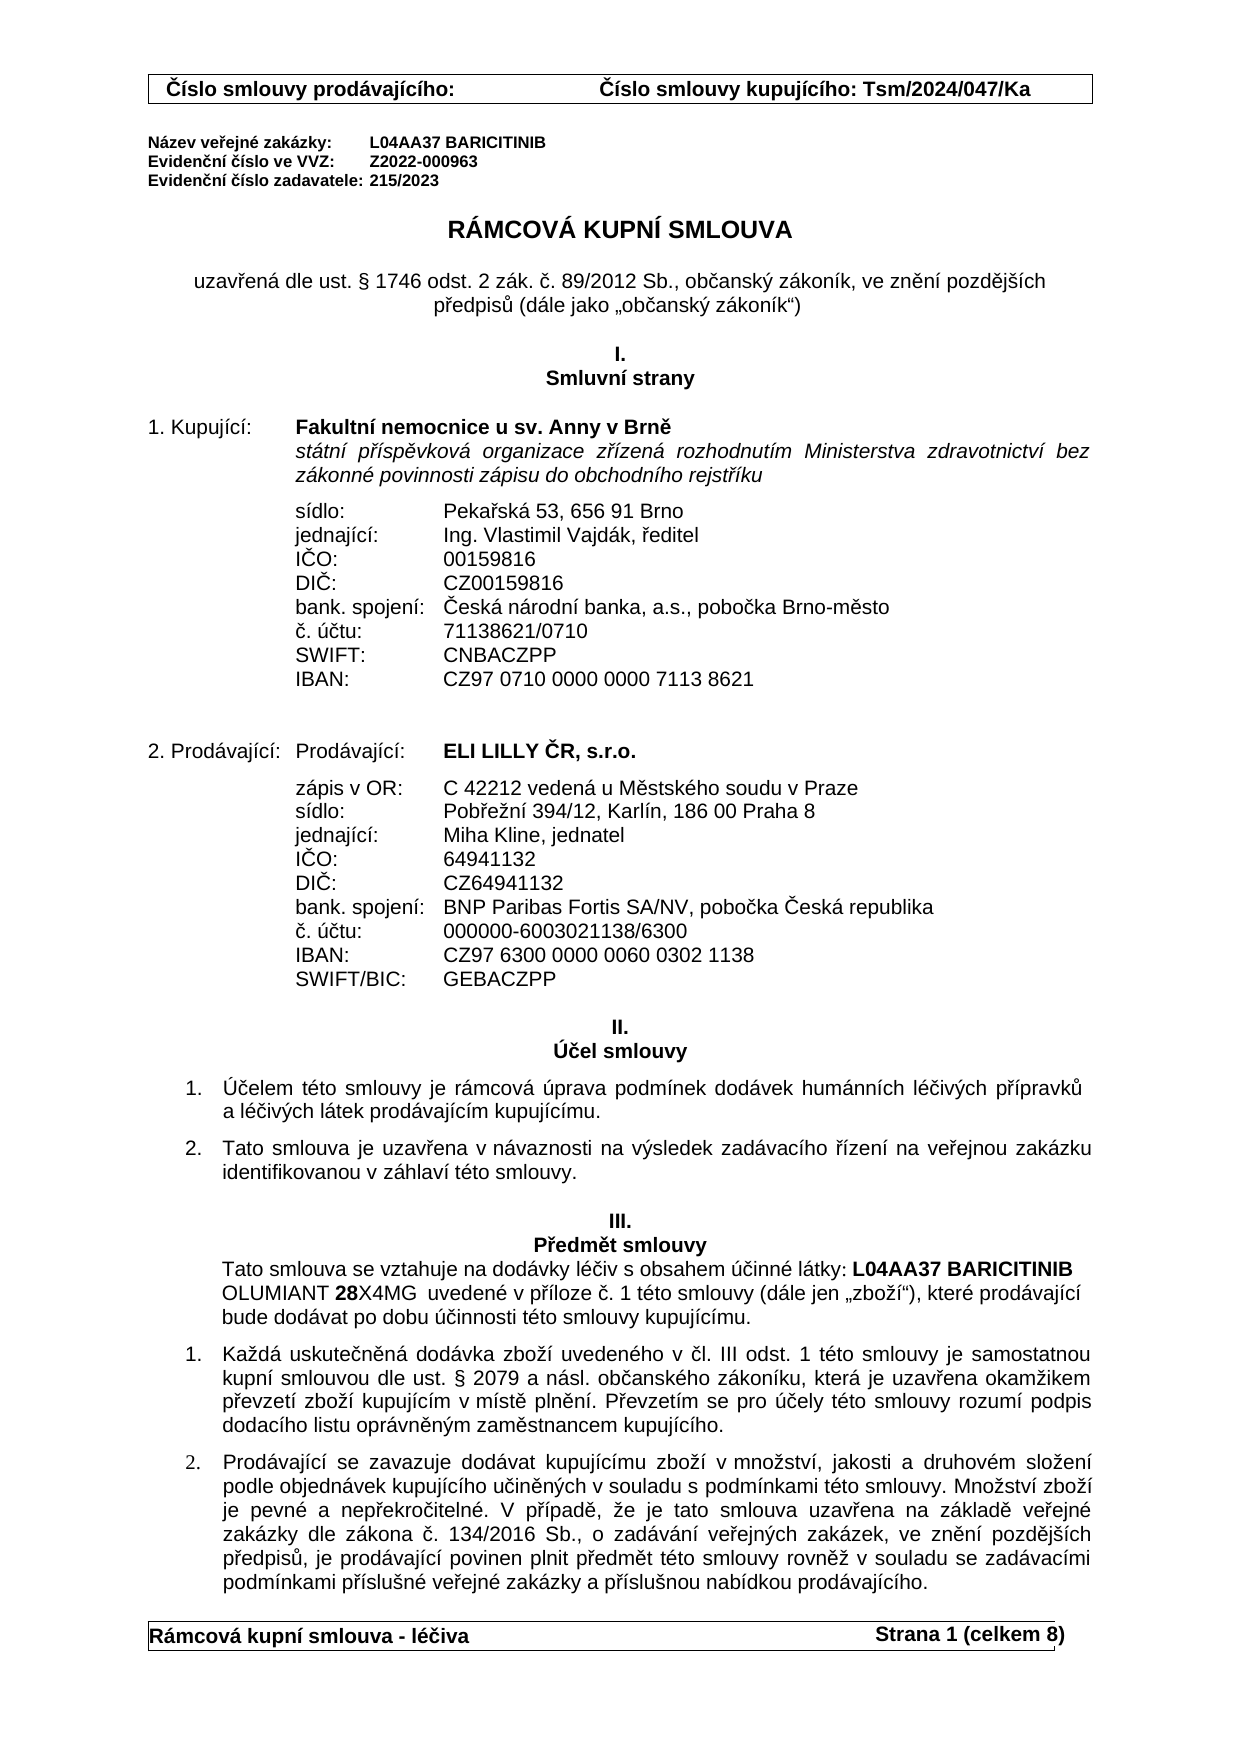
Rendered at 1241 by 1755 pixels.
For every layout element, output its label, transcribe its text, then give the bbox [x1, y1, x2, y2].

text 2. Prodávající: Prodávající: ELI LILLY ČR, s.r.o. [148, 739, 1093, 763]
text sídlo: Pobřežní 394/12, Karlín, 186 00 Praha 8 [221, 799, 1093, 823]
text sídlo: Pekařská 53, 656 91 Brno [221, 499, 1093, 523]
text státní příspěvková organizace zřízená rozhodnutím Ministerstva zdravotnictví bez zákonné povinnosti zápisu do obchodního rejstříku [295, 439, 1093, 487]
text uzavřená dle ust. § 1746 odst. 2 zák. č. 89/2012 Sb., občanský zákoník, ve znění pozdějších předpisů (dále jako „občanský zákoník“) [148, 269, 1093, 317]
text zápis v OR: C 42212 vedená u Městského soudu v Praze [222, 775, 1093, 799]
text RÁMCOVÁ KUPNÍ SMLOUVA [148, 215, 1093, 244]
text I. [148, 342, 1093, 366]
list Tato smlouva je uzavřena v návaznosti na výsledek zadávacího řízení na veřejnou zakázku identifikovanou v záhlaví této smlouvy. [185, 1136, 1093, 1184]
text Název veřejné zakázky: L04AA37 BARICITINIB [148, 133, 1093, 152]
text IBAN: CZ97 6300 0000 0060 0302 1138 [221, 943, 1093, 967]
text IBAN: CZ97 0710 0000 0000 7113 8621 [221, 667, 1093, 691]
text DIČ: CZ64941132 [221, 871, 1093, 895]
text č. účtu: 71138621/0710 [221, 619, 1093, 643]
list Prodávající se zavazuje dodávat kupujícímu zboží v množství, jakosti a druhovém složení podle objednávek kupujícího učiněných v souladu s podmínkami této smlouvy. Množství zboží je pevné a nepřekročitelné. V případě, že je tato smlouva uzavřena na základě veřejné zakázky dle zákona č. 134/2016 Sb., o zadávání veřejných zakázek, ve znění pozdějších předpisů, je prodávající povinen plnit předmět této smlouvy rovněž v souladu se zadávacími podmínkami příslušné veřejné zakázky a příslušnou nabídkou prodávajícího. [185, 1450, 1093, 1594]
text bank. spojení: Česká národní banka, a.s., pobočka Brno-město [221, 595, 1093, 619]
text Účel smlouvy [148, 1039, 1093, 1063]
text 1. Kupující: Fakultní nemocnice u sv. Anny v Brně [148, 415, 1093, 439]
text II. [148, 1015, 1093, 1039]
text DIČ: CZ00159816 [221, 571, 1093, 595]
text Tato smlouva se vztahuje na dodávky léčiv s obsahem účinné látky: L04AA37 BARICITINIB OLUMIANT 28X4MG uvedené v příloze č. 1 této smlouvy (dále jen „zboží“), které prodávající bude dodávat po dobu účinnosti této smlouvy kupujícímu. [222, 1257, 1093, 1329]
text SWIFT: CNBACZPP [221, 643, 1093, 667]
text Evidenční číslo ve VVZ: Z2022-000963 [148, 152, 1093, 171]
text IČO: 64941132 [221, 847, 1093, 871]
text jednající: Miha Kline, jednatel [221, 823, 1093, 847]
list Účelem této smlouvy je rámcová úprava podmínek dodávek humánních léčivých přípravků a léčivých látek prodávajícím kupujícímu. [185, 1075, 1093, 1123]
text č. účtu: 000000-6003021138/6300 [221, 919, 1093, 943]
text Smluvní strany [148, 366, 1093, 390]
text III. [148, 1209, 1093, 1233]
text Evidenční číslo zadavatele: 215/2023 [148, 171, 1093, 190]
text SWIFT/BIC: GEBACZPP [221, 967, 1093, 991]
list Každá uskutečněná dodávka zboží uvedeného v čl. III odst. 1 této smlouvy je samostatnou kupní smlouvou dle ust. § 2079 a násl. občanského zákoníku, která je uzavřena okamžikem převzetí zboží kupujícím v místě plnění. Převzetím se pro účely této smlouvy rozumí podpis dodacího listu oprávněným zaměstnancem kupujícího. [185, 1341, 1093, 1437]
subtitle Předmět smlouvy [148, 1233, 1093, 1257]
text IČO: 00159816 [221, 547, 1093, 571]
text bank. spojení: BNP Paribas Fortis SA/NV, pobočka Česká republika [221, 895, 1093, 919]
text jednající: Ing. Vlastimil Vajdák, ředitel [221, 523, 1093, 547]
